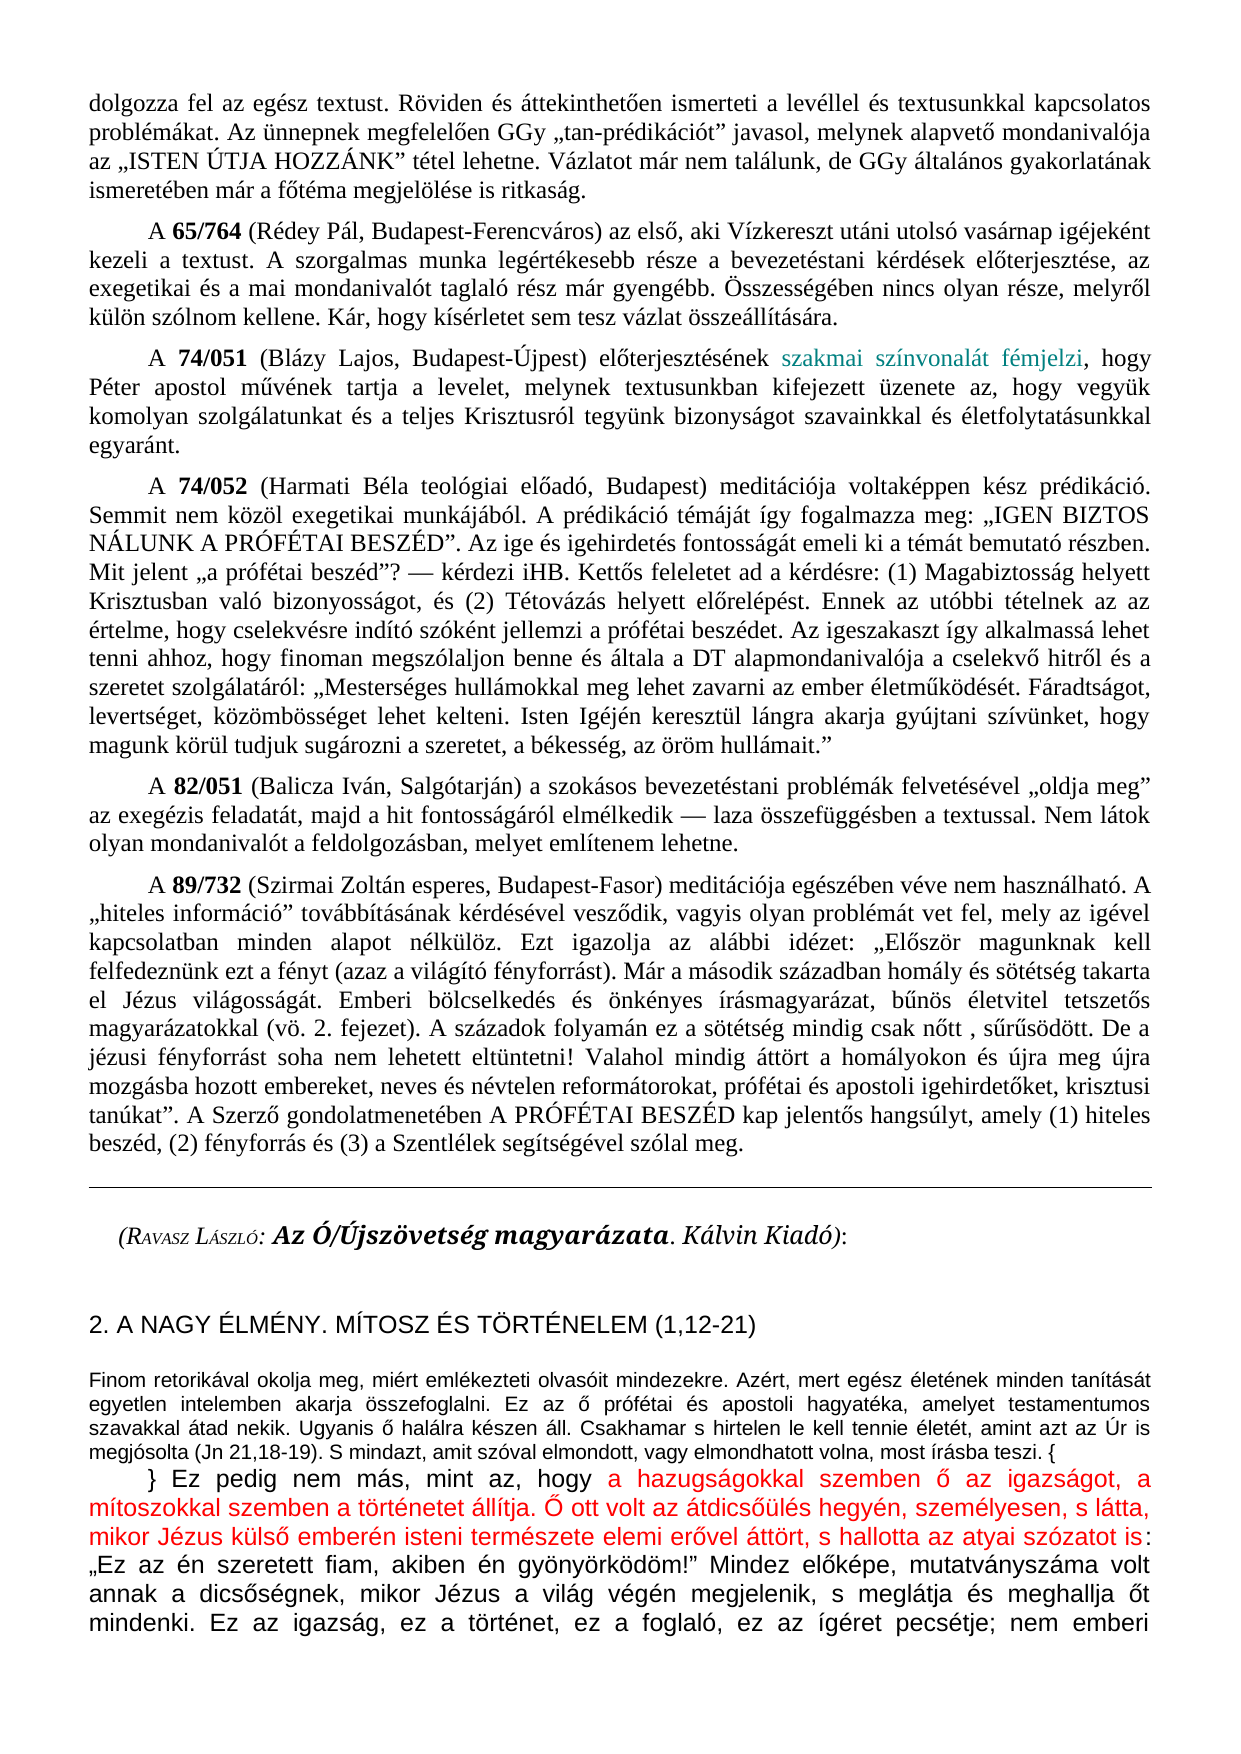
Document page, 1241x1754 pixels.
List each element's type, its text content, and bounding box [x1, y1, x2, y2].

text A 65/764 (Rédey Pál, Budapest-Ferencváros) az első, aki Vízkereszt utáni utolsó vasárnap igéjeként kezeli a textust. A szorgalmas munka legértékesebb része a bevezetéstani kérdések előterjesztése, az exegetikai és a mai mondanivalót taglaló rész már gyengébb. Összességében nincs olyan része, melyről külön szólnom kellene. Kár, hogy kísérletet sem tesz vázlat összeállítására. [88, 216, 1152, 331]
text 2. A NAGY ÉLMÉNY. MÍTOSZ ÉS TÖRTÉNELEM (1,12-21) [88, 1310, 1152, 1339]
text dolgozza fel az egész textust. Röviden és áttekinthetően ismerteti a levéllel és textusunkkal kapcsolatos problémákat. Az ünnepnek megfelelően GGy „tan-prédikációt” javasol, melynek alapvető mondanivalója az „ISTEN ÚTJA HOZZÁNK” tétel lehetne. Vázlatot már nem találunk, de GGy általános gyakorlatának ismeretében már a főtéma megjelölése is ritkaság. [88, 88, 1152, 203]
text A 74/052 (Harmati Béla teológiai előadó, Budapest) meditációja voltaképpen kész prédikáció. Semmit nem közöl exegetikai munkájából. A prédikáció témáját így fogalmazza meg: „IGEN BIZTOS NÁLUNK A PRÓFÉTAI BESZÉD”. Az ige és igehirdetés fontosságát emeli ki a témát bemutató részben. Mit jelent „a prófétai beszéd”? ― kérdezi iHB. Kettős feleletet ad a kérdésre: (1) Magabiztosság helyett Krisztusban való bizonyosságot, és (2) Tétovázás helyett előrelépést. Ennek az utóbbi tételnek az az értelme, hogy cselekvésre indító szóként jellemzi a prófétai beszédet. Az igeszakaszt így alkalmassá lehet tenni ahhoz, hogy finoman megszólaljon benne és általa a DT alapmondanivalója a cselekvő hitről és a szeretet szolgálatáról: „Mesterséges hullámokkal meg lehet zavarni az ember életműködését. Fáradtságot, levertséget, közömbösséget lehet kelteni. Isten Igéjén keresztül lángra akarja gyújtani szívünket, hogy magunk körül tudjuk sugározni a szeretet, a békesség, az öröm hullámait.” [88, 471, 1152, 758]
text A 89/732 (Szirmai Zoltán esperes, Budapest-Fasor) meditációja egészében véve nem használható. A „hiteles információ” továbbításának kérdésével vesződik, vagyis olyan problémát vet fel, mely az igével kapcsolatban minden alapot nélkülöz. Ezt igazolja az alábbi idézet: „Először magunknak kell felfedeznünk ezt a fényt (azaz a világító fényforrást). Már a második században homály és sötétség takarta el Jézus világosságát. Emberi bölcselkedés és önkényes írásmagyarázat, bűnös életvitel tetszetős magyarázatokkal (vö. 2. fejezet). A századok folyamán ez a sötétség mindig csak nőtt , sűrűsödött. De a jézusi fényforrást soha nem lehetett eltüntetni! Valahol mindig áttört a homályokon és újra meg újra mozgásba hozott embereket, neves és névtelen reformátorokat, prófétai és apostoli igehirdetőket, krisztusi tanúkat”. A Szerző gondolatmenetében A PRÓFÉTAI BESZÉD kap jelentős hangsúlyt, amely (1) hiteles beszéd, (2) fényforrás és (3) a Szentlélek segítségével szólal meg. [88, 870, 1152, 1157]
text } Ez pedig nem más, mint az, hogy a hazugságokkal szemben ő az igazságot, a mítoszokkal szemben a történetet állítja. Ő ott volt az átdicsőülés hegyén, személyesen, s látta, mikor Jézus külső emberén isteni természete elemi erővel áttört, s hallotta az atyai szózatot is: „Ez az én szeretett fiam, akiben én gyönyörködöm!” Mindez előképe, mutatványszáma volt annak a dicsőségnek, mikor Jézus a világ végén megjelenik, s meglátja és meghallja őt mindenki. Ez az igazság, ez a történet, ez a foglaló, ez az ígéret pecsétje; nem emberi [88, 1464, 1152, 1637]
text A 82/051 (Balicza Iván, Salgótarján) a szokásos bevezetéstani problémák felvetésével „oldja meg” az exegézis feladatát, majd a hit fontosságáról elmélkedik ― laza összefüggésben a textussal. Nem látok olyan mondanivalót a feldolgozásban, melyet említenem lehetne. [88, 771, 1152, 857]
text A 74/051 (Blázy Lajos, Budapest-Újpest) előterjesztésének szakmai színvonalát fémjelzi, hogy Péter apostol művének tartja a levelet, melynek textusunkban kifejezett üzenete az, hogy vegyük komolyan szolgálatunkat és a teljes Krisztusról tegyünk bizonyságot szavainkkal és életfolytatásunkkal egyaránt. [88, 343, 1152, 458]
text (Ravasz László: Az Ó/Újszövetség magyarázata. Kálvin Kiadó): [88, 1188, 1152, 1281]
text Finom retorikával okolja meg, miért emlékezteti olvasóit mindezekre. Azért, mert egész életének minden tanítását egyetlen intelemben akarja összefoglalni. Ez az ő prófétai és apostoli hagyatéka, amelyet testamentumos szavakkal átad nekik. Ugyanis ő halálra készen áll. Csakhamar s hirtelen le kell tennie életét, amint azt az Úr is megjósolta (Jn 21,18-19). S mindazt, amit szóval elmondott, vagy elmondhatott volna, most írásba teszi. { [88, 1368, 1152, 1464]
